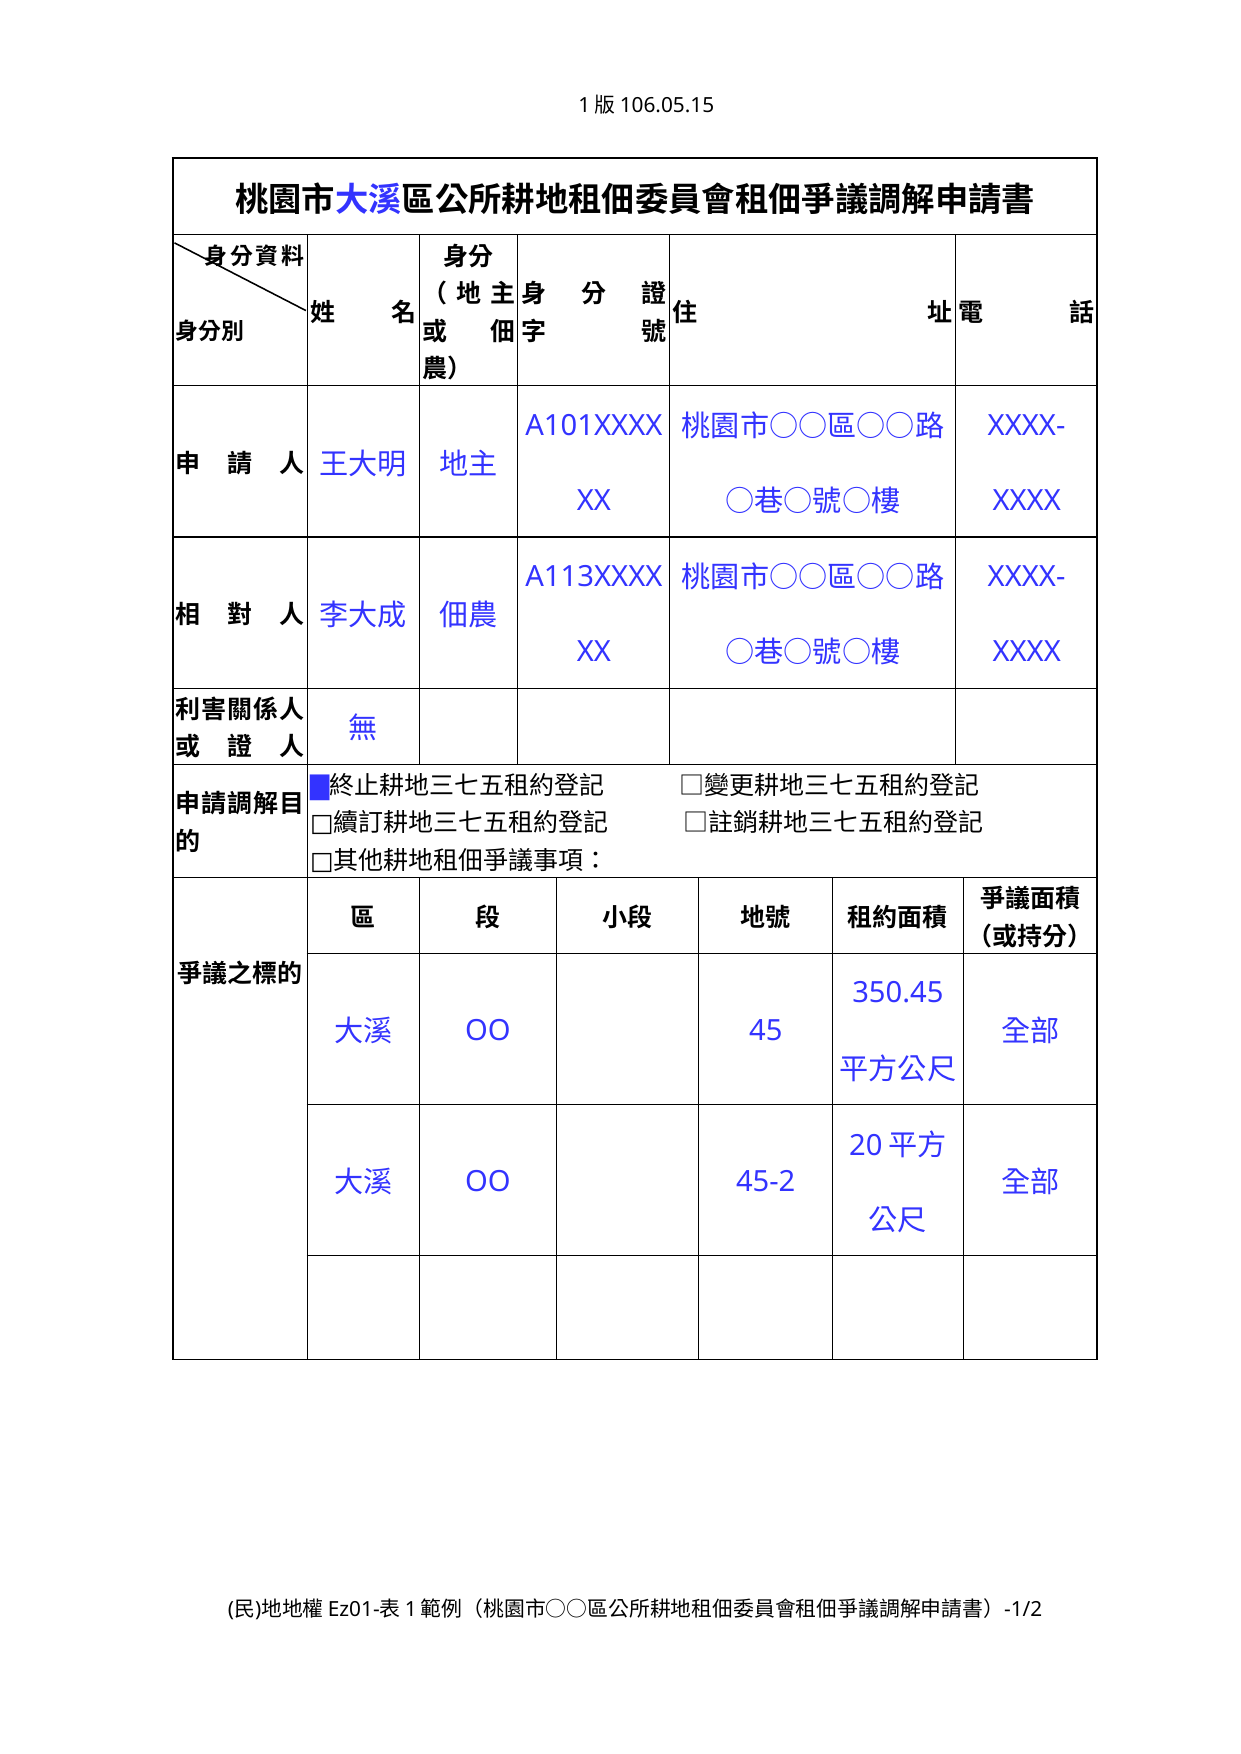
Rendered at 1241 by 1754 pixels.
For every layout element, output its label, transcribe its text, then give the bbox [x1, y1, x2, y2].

table_cell 身分 （地主或佃農） [420, 235, 517, 385]
table_cell [518, 689, 669, 763]
table_cell 350.45平方公尺 [833, 954, 963, 1104]
table_cell [557, 1256, 698, 1359]
table_cell 全部 [964, 1105, 1096, 1255]
table_cell 電話 [956, 235, 1096, 385]
table_cell 大溪 [308, 954, 419, 1104]
table_cell 身分資料 身分別 [174, 235, 307, 309]
table_cell 李大成 [308, 538, 419, 687]
table_cell ▇終止耕地三七五租約登記 □變更耕地三七五租約登記 □續訂耕地三七五租約登記 □註銷耕地三七五租約登記 □其他耕地租佃爭議事項： [308, 765, 1096, 877]
table_cell 段 [420, 878, 556, 953]
table_cell 桃園市○○區○○路○巷○號○樓 [670, 538, 955, 687]
table_cell 利害關係人 或證人 [174, 689, 307, 763]
table_cell 租約面積 [833, 878, 963, 953]
table_cell [964, 1256, 1096, 1359]
table_cell 申請人 [174, 386, 307, 536]
table_cell [557, 1105, 698, 1255]
table_cell [670, 689, 955, 763]
table_cell [699, 1256, 832, 1359]
table_cell 王大明 [308, 386, 419, 536]
table_cell XXXX-XXXX [956, 538, 1096, 687]
table_cell OO [420, 954, 556, 1104]
table_cell [420, 1256, 556, 1359]
table_cell [420, 689, 517, 763]
table_cell [557, 954, 698, 1104]
table_cell OO [420, 1105, 556, 1255]
table_cell 住址 [670, 235, 955, 385]
table_cell 無 [308, 689, 419, 763]
table_cell 45 [699, 954, 832, 1104]
table_cell A113XXXXXX [518, 538, 669, 687]
table_cell 20平方公尺 [833, 1105, 963, 1255]
table_cell 申請調解目的 [174, 765, 307, 877]
table_cell 區 [308, 878, 419, 953]
table_cell 相對人 [174, 538, 307, 687]
table_cell 姓名 [308, 235, 419, 385]
table_cell 身分資料 身分別 [174, 245, 307, 385]
table_cell 爭議之標的 [174, 878, 307, 1359]
table_cell 小段 [557, 878, 698, 953]
table_cell 桃園市○○區○○路○巷○號○樓 [670, 386, 955, 536]
table_cell 身分證 字號 [518, 235, 669, 385]
table_cell A101XXXXXX [518, 386, 669, 536]
table_cell [956, 689, 1096, 763]
table_cell 大溪 [308, 1105, 419, 1255]
table_cell 爭議面積（或持分） [964, 878, 1096, 953]
table_cell 佃農 [420, 538, 517, 687]
table_cell 地主 [420, 386, 517, 536]
table_cell XXXX-XXXX [956, 386, 1096, 536]
table_cell 45-2 [699, 1105, 832, 1255]
table_header 桃園市大溪區公所耕地租佃委員會租佃爭議調解申請書 [174, 159, 1096, 234]
table_cell [308, 1256, 419, 1359]
table_cell 全部 [964, 954, 1096, 1104]
table_cell 地號 [699, 878, 832, 953]
table_cell [833, 1256, 963, 1359]
